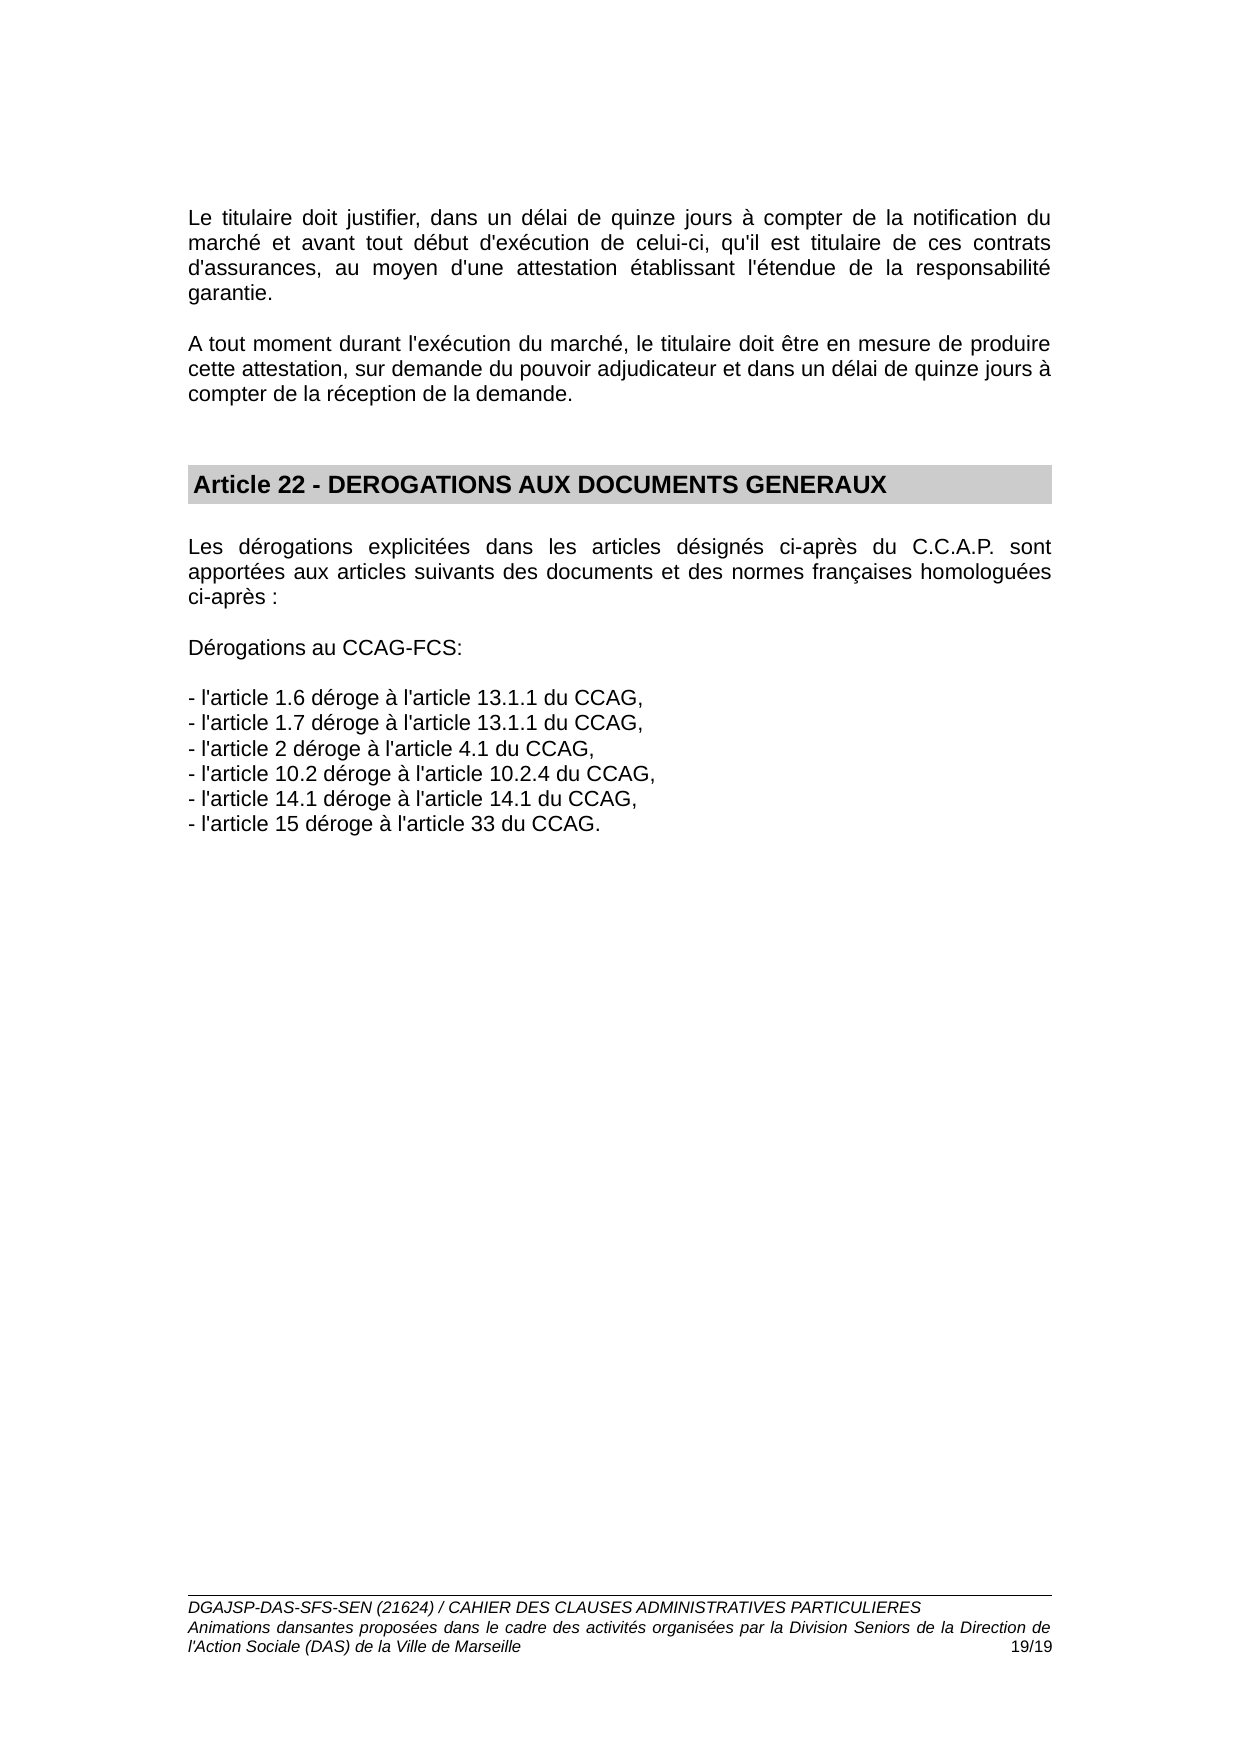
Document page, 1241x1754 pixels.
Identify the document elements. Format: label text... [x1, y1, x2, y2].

text Le titulaire doit justifier, dans un délai de quinze jours à compter de la notification du marché et avant tout début d'exécution de celui-ci, qu'il est titulaire de ces contrats d'assurances, au moyen d'une attestation établissant l'étendue de la responsabilité garantie. [188, 204, 1052, 305]
text A tout moment durant l'exécution du marché, le titulaire doit être en mesure de produire cette attestation, sur demande du pouvoir adjudicateur et dans un délai de quinze jours à compter de la réception de la demande. [188, 331, 1052, 406]
text - l'article 10.2 déroge à l'article 10.2.4 du CCAG, [188, 761, 1052, 786]
text Les dérogations explicitées dans les articles désignés ci-après du C.C.A.P. sont apportées aux articles suivants des documents et des normes françaises homologuées ci-après : [188, 534, 1052, 609]
subtitle DEROGATIONS AUX DOCUMENTS GENERAUX [190, 468, 1050, 502]
text - l'article 15 déroge à l'article 33 du CCAG. [188, 811, 1052, 836]
text - l'article 14.1 déroge à l'article 14.1 du CCAG, [188, 786, 1052, 811]
text - l'article 1.6 déroge à l'article 13.1.1 du CCAG, [188, 685, 1052, 710]
text Dérogations au CCAG-FCS: [188, 634, 1052, 660]
text - l'article 2 déroge à l'article 4.1 du CCAG, [188, 735, 1052, 761]
text - l'article 1.7 déroge à l'article 13.1.1 du CCAG, [188, 710, 1052, 735]
